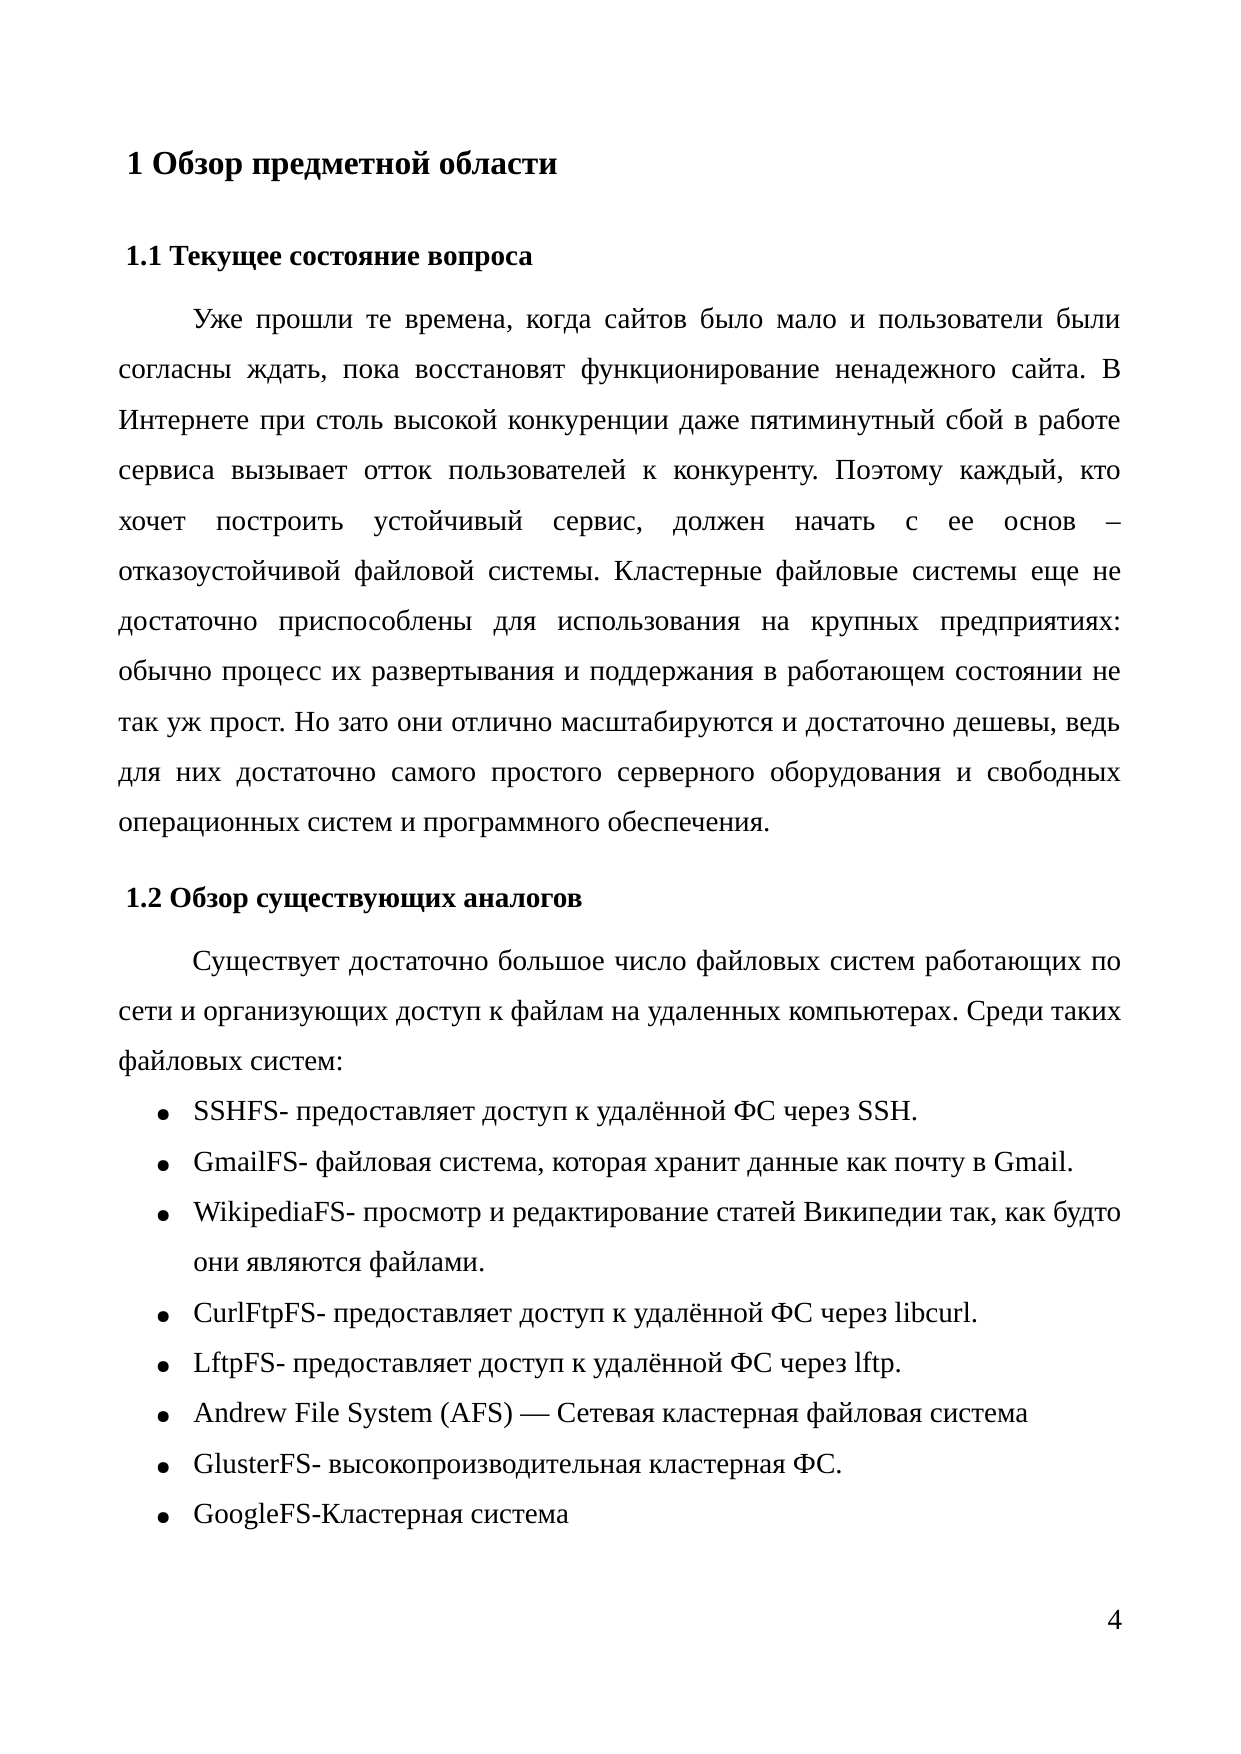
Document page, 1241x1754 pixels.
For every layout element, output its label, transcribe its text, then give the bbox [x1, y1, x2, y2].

list WikipediaFS- просмотр и редактирование статей Википедии так, как будто они являются файлами. [156, 1194, 1122, 1278]
subtitle Обзор существующих аналогов [118, 880, 1122, 913]
list Andrew File System (AFS) — Сетевая кластерная файловая система [156, 1395, 1122, 1429]
subtitle Текущее состояние вопроса [118, 238, 1122, 272]
list CurlFtpFS- предоставляет доступ к удалённой ФС через libcurl. [156, 1295, 1122, 1328]
subtitle Обзор предметной области [118, 143, 1122, 182]
list SSHFS- предоставляет доступ к удалённой ФС через SSH. [156, 1093, 1122, 1127]
text Уже прошли те времена, когда сайтов было мало и пользователи были согласны ждать, пока восстановят функционирование ненадежного сайта. В Интернете при столь высокой конкуренции даже пятиминутный сбой в работе сервиса вызывает отток пользователей к конкуренту. Поэтому каждый, кто хочет построить устойчивый сервис, должен начать с ее основ – отказоустойчивой файловой системы. Кластерные файловые системы еще не достаточно приспособлены для использования на крупных предприятиях: обычно процесс их развертывания и поддержания в работающем состоянии не так уж прост. Но зато они отлично масштабируются и достаточно дешевы, ведь для них достаточно самого простого серверного оборудования и свободных операционных систем и программного обеспечения. [118, 301, 1122, 838]
list GmailFS- файловая система, которая хранит данные как почту в Gmail. [156, 1144, 1122, 1177]
list GlusterFS- высокопроизводительная кластерная ФС. [156, 1446, 1122, 1479]
list LftpFS- предоставляет доступ к удалённой ФС через lftp. [156, 1345, 1122, 1379]
list GoogleFS-Кластерная система [156, 1496, 1122, 1529]
text Существует достаточно большое число файловых систем работающих по сети и организующих доступ к файлам на удаленных компьютерах. Среди таких файловых систем: [118, 943, 1122, 1077]
